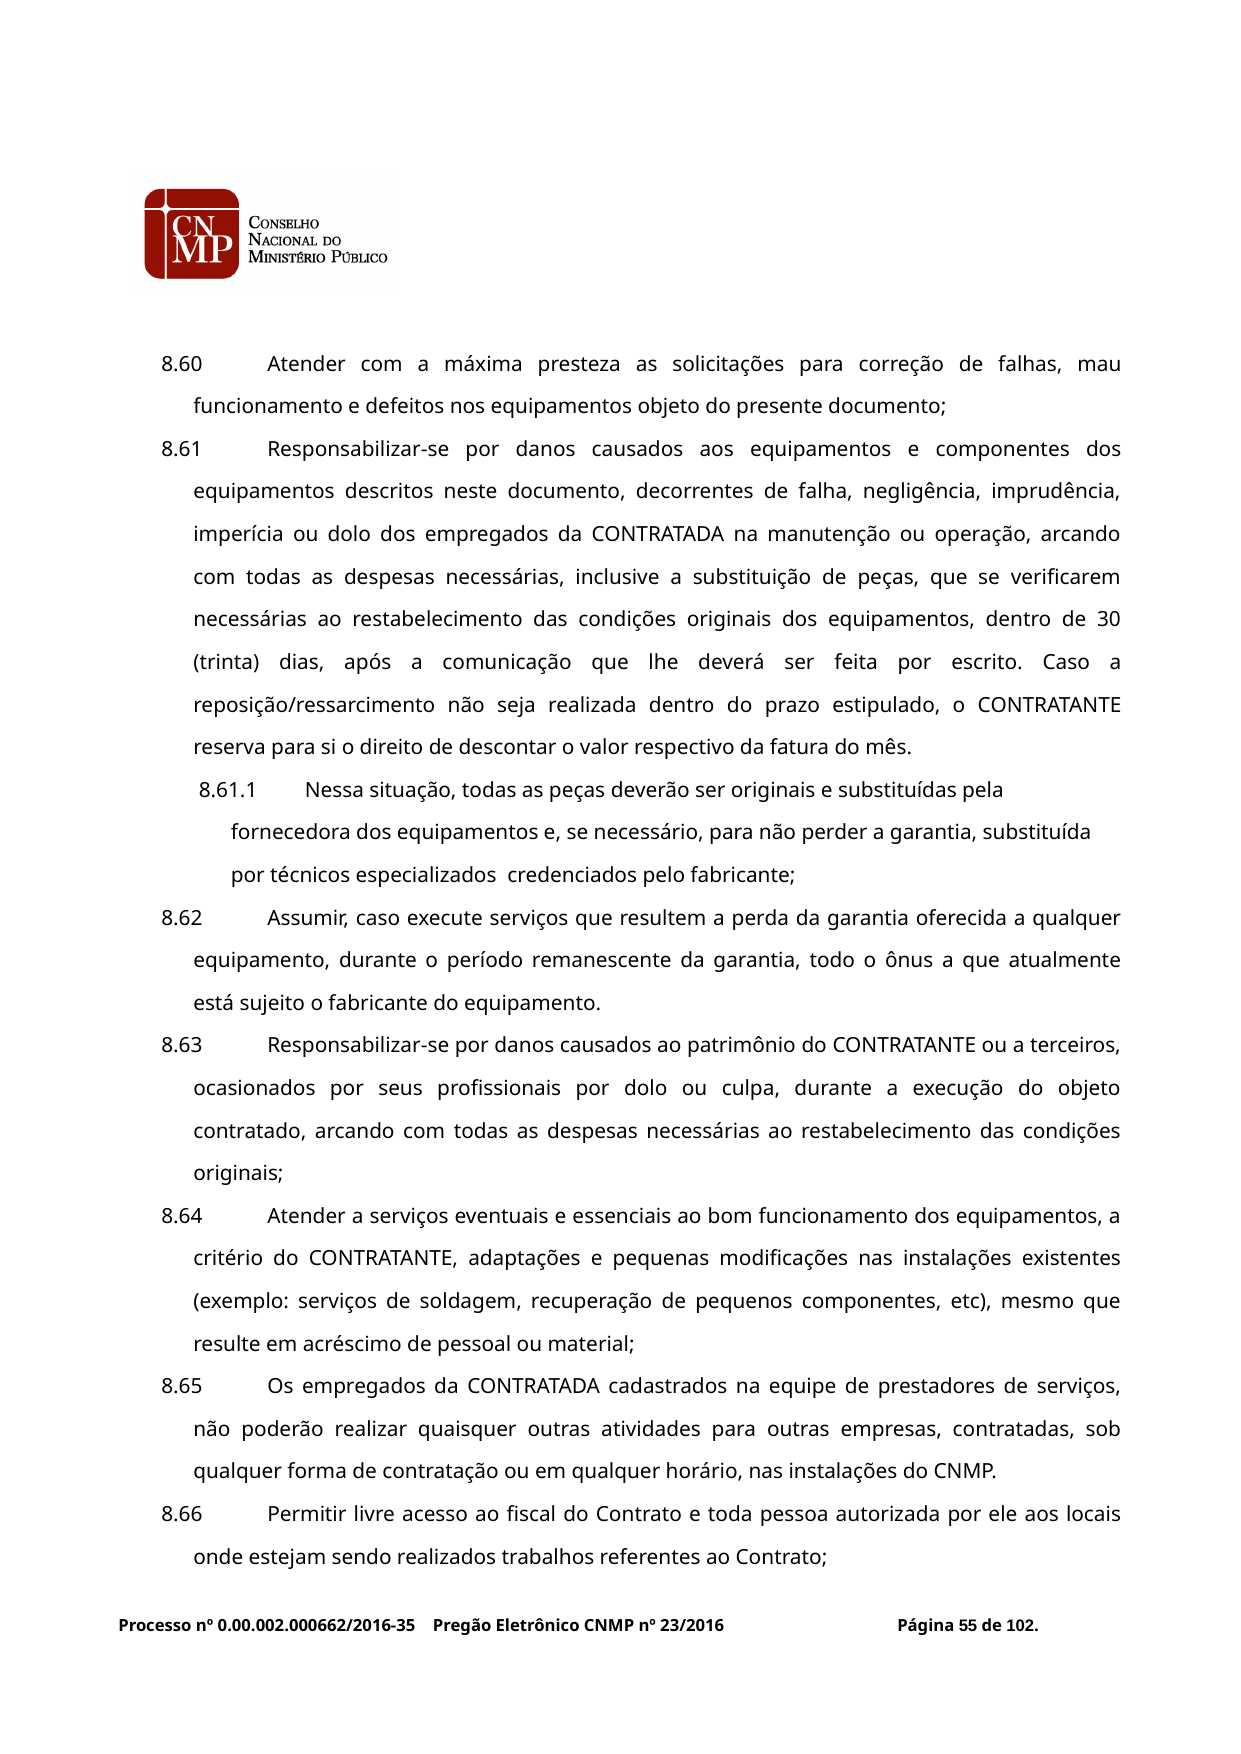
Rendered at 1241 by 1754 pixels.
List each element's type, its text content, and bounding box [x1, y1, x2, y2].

list Atender com a máxima presteza as solicitações para correção de falhas, mau funcionamento e defeitos nos equipamentos objeto do presente documento; [156, 349, 1122, 420]
list Nessa situação, todas as peças deverão ser originais e substituídas pela fornecedora dos equipamentos e, se necessário, para não perder a garantia, substituída por técnicos especializados credenciados pelo fabricante; [193, 775, 1122, 888]
list Responsabilizar-se por danos causados aos equipamentos e componentes dos equipamentos descritos neste documento, decorrentes de falha, negligência, imprudência, imperícia ou dolo dos empregados da CONTRATADA na manutenção ou operação, arcando com todas as despesas necessárias, inclusive a substituição de peças, que se verificarem necessárias ao restabelecimento das condições originais dos equipamentos, dentro de 30 (trinta) dias, após a comunicação que lhe deverá ser feita por escrito. Caso a reposição/ressarcimento não seja realizada dentro do prazo estipulado, o CONTRATANTE reserva para si o direito de descontar o valor respectivo da fatura do mês. [156, 434, 1122, 761]
list Assumir, caso execute serviços que resultem a perda da garantia oferecida a qualquer equipamento, durante o período remanescente da garantia, todo o ônus a que atualmente está sujeito o fabricante do equipamento. [156, 903, 1122, 1016]
list Permitir livre acesso ao fiscal do Contrato e toda pessoa autorizada por ele aos locais onde estejam sendo realizados trabalhos referentes ao Contrato; [156, 1499, 1122, 1570]
picture [128, 175, 398, 293]
list Os empregados da CONTRATADA cadastrados na equipe de prestadores de serviços, não poderão realizar quaisquer outras atividades para outras empresas, contratadas, sob qualquer forma de contratação ou em qualquer horário, nas instalações do CNMP. [156, 1371, 1122, 1485]
list Atender a serviços eventuais e essenciais ao bom funcionamento dos equipamentos, a critério do CONTRATANTE, adaptações e pequenas modificações nas instalações existentes (exemplo: serviços de soldagem, recuperação de pequenos componentes, etc), mesmo que resulte em acréscimo de pessoal ou material; [156, 1201, 1122, 1357]
list Responsabilizar-se por danos causados ao patrimônio do CONTRATANTE ou a terceiros, ocasionados por seus profissionais por dolo ou culpa, durante a execução do objeto contratado, arcando com todas as despesas necessárias ao restabelecimento das condições originais; [156, 1031, 1122, 1187]
